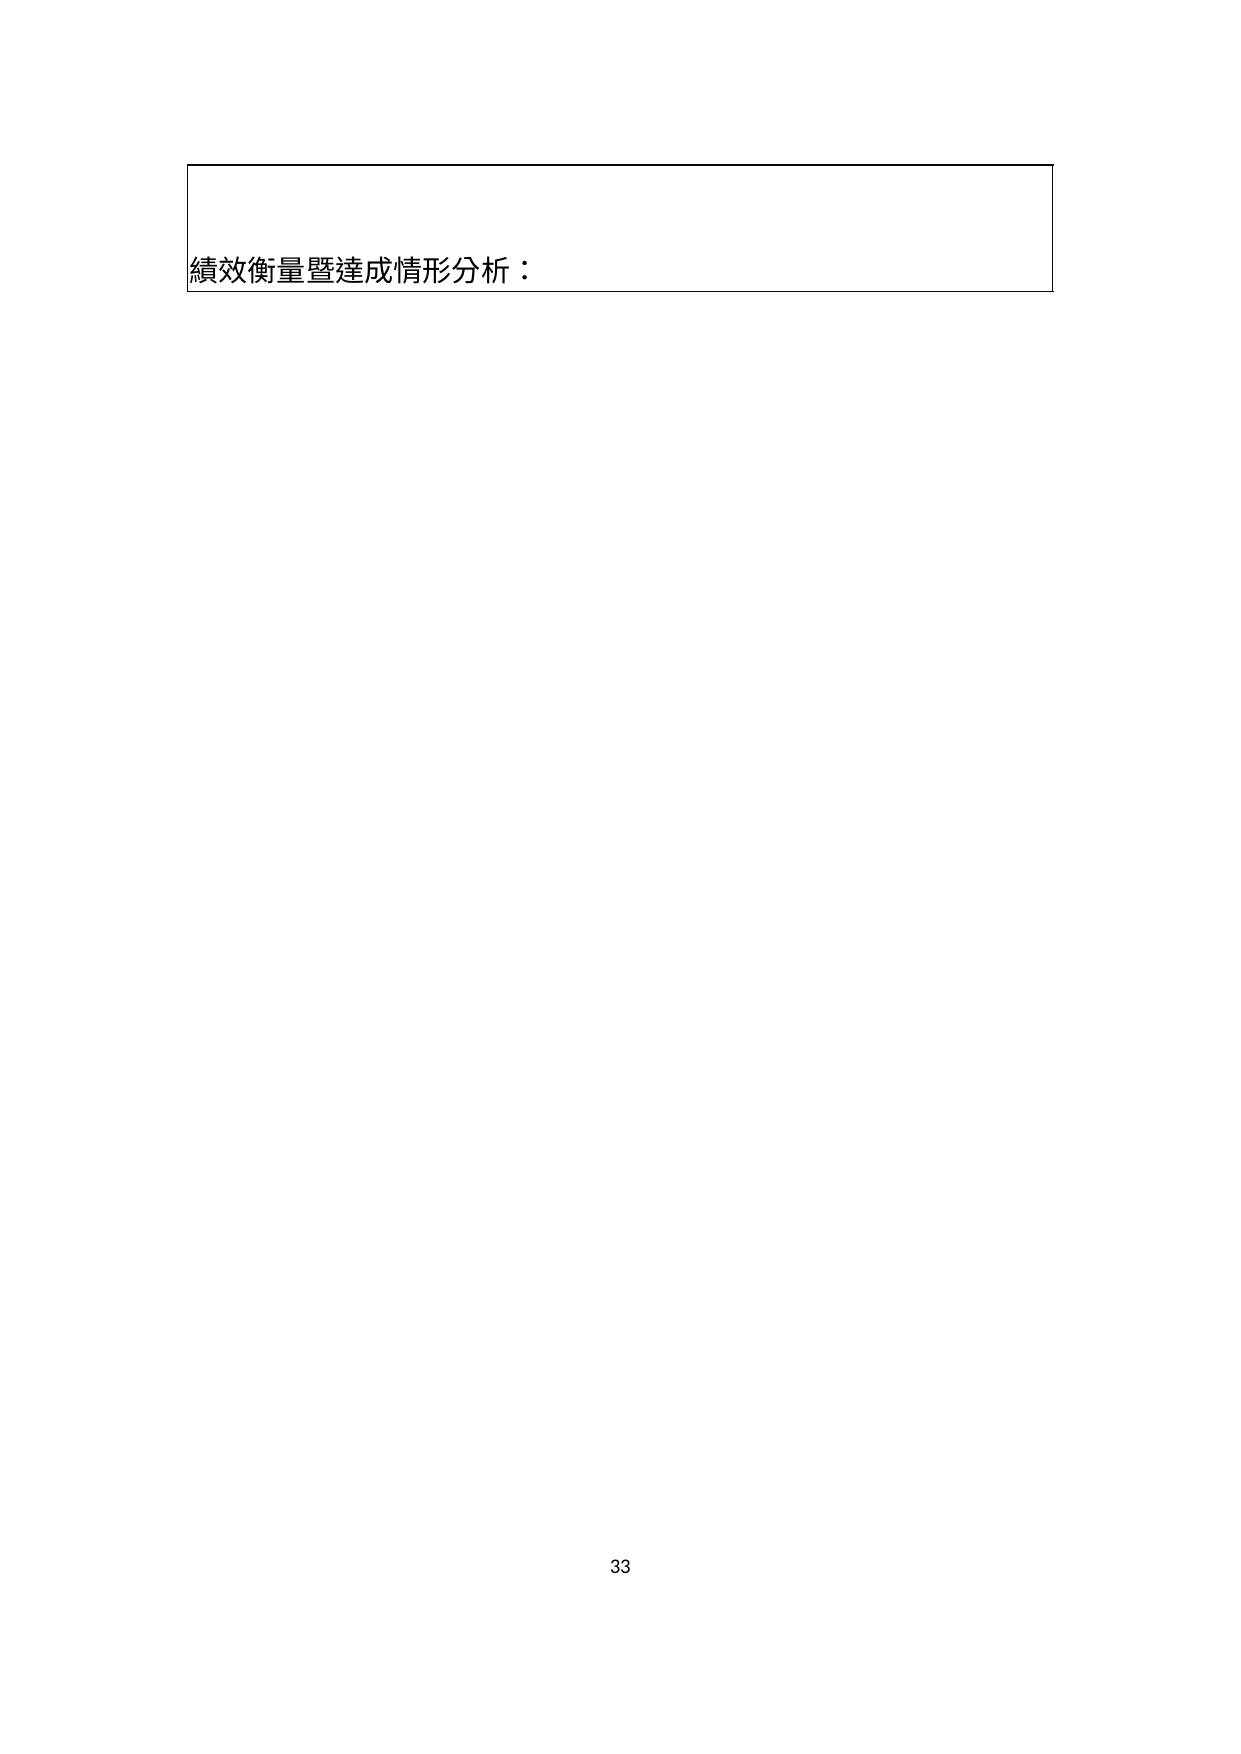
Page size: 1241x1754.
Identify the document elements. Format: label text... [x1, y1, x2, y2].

table_cell 績效衡量暨達成情形分析： [188, 166, 1052, 291]
